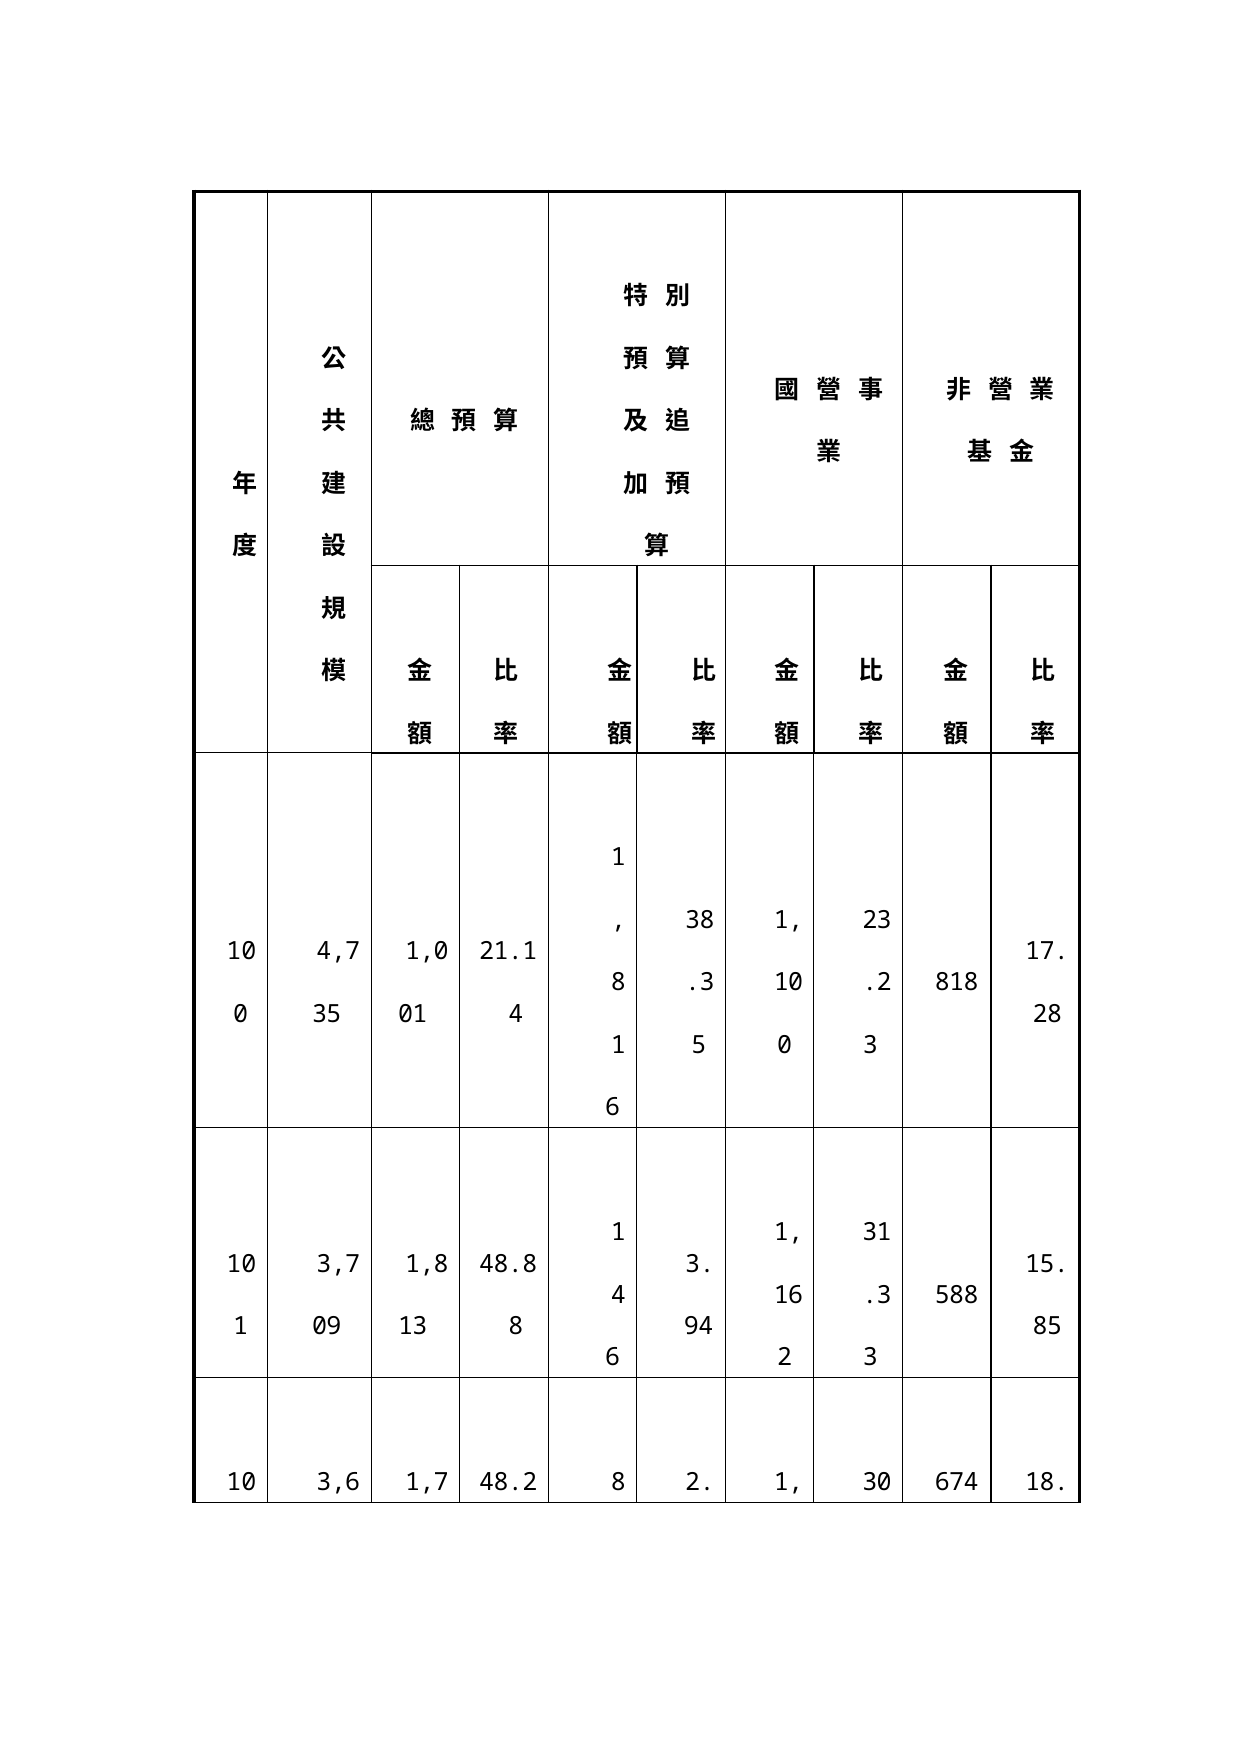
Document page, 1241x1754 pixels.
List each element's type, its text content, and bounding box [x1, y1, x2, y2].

table_cell 1,816 [549, 754, 636, 1127]
table_cell 金額 [726, 566, 813, 752]
table_cell 金額 [372, 566, 459, 752]
table_cell 比率 [815, 566, 902, 752]
table_cell 17.28 [992, 754, 1078, 1127]
table_cell 101 [196, 1128, 267, 1377]
table_cell 21.14 [460, 754, 548, 1127]
table_cell 100 [196, 753, 267, 1127]
table_cell 38.35 [637, 754, 725, 1127]
table_cell 1,7 [372, 1378, 459, 1502]
table_header 國營事業 [726, 193, 902, 564]
table_cell 10 [196, 1378, 267, 1502]
table_header 總預算 [372, 193, 548, 564]
table_cell 15.85 [992, 1128, 1078, 1377]
table_cell 2. [637, 1378, 725, 1502]
table_cell 3.94 [637, 1128, 725, 1377]
table_cell 比率 [460, 566, 548, 752]
table_cell 31.33 [814, 1128, 902, 1377]
table_cell 1,162 [726, 1128, 813, 1377]
table_cell 588 [903, 1128, 990, 1377]
table_cell 674 [903, 1378, 990, 1502]
table_header 年度 [196, 193, 267, 752]
table_cell 金額 [549, 566, 636, 752]
table_cell 比率 [638, 566, 725, 752]
table_cell 23.23 [814, 754, 902, 1127]
table_cell 金額 [903, 566, 990, 752]
table_cell 3,6 [268, 1378, 371, 1502]
table_cell 1,813 [372, 1128, 459, 1377]
table_cell 818 [903, 754, 990, 1127]
table_cell 1,100 [726, 754, 813, 1127]
table_cell 3,709 [268, 1128, 371, 1377]
table_header 公共建設規模 [268, 193, 371, 752]
table_cell 4,735 [268, 753, 371, 1127]
table_cell 1, [726, 1378, 813, 1502]
table_header 非營業基金 [903, 193, 1078, 564]
table_cell 146 [549, 1128, 636, 1377]
table_cell 30 [814, 1378, 902, 1502]
table_cell 18. [992, 1378, 1078, 1502]
table_cell 48.88 [460, 1128, 548, 1377]
table_cell 8 [549, 1378, 636, 1502]
table_cell 48.2 [460, 1378, 548, 1502]
table_header 特別預算 及追加預算 [549, 193, 725, 564]
table_cell 1,001 [372, 754, 459, 1127]
table_cell 比率 [992, 566, 1078, 752]
